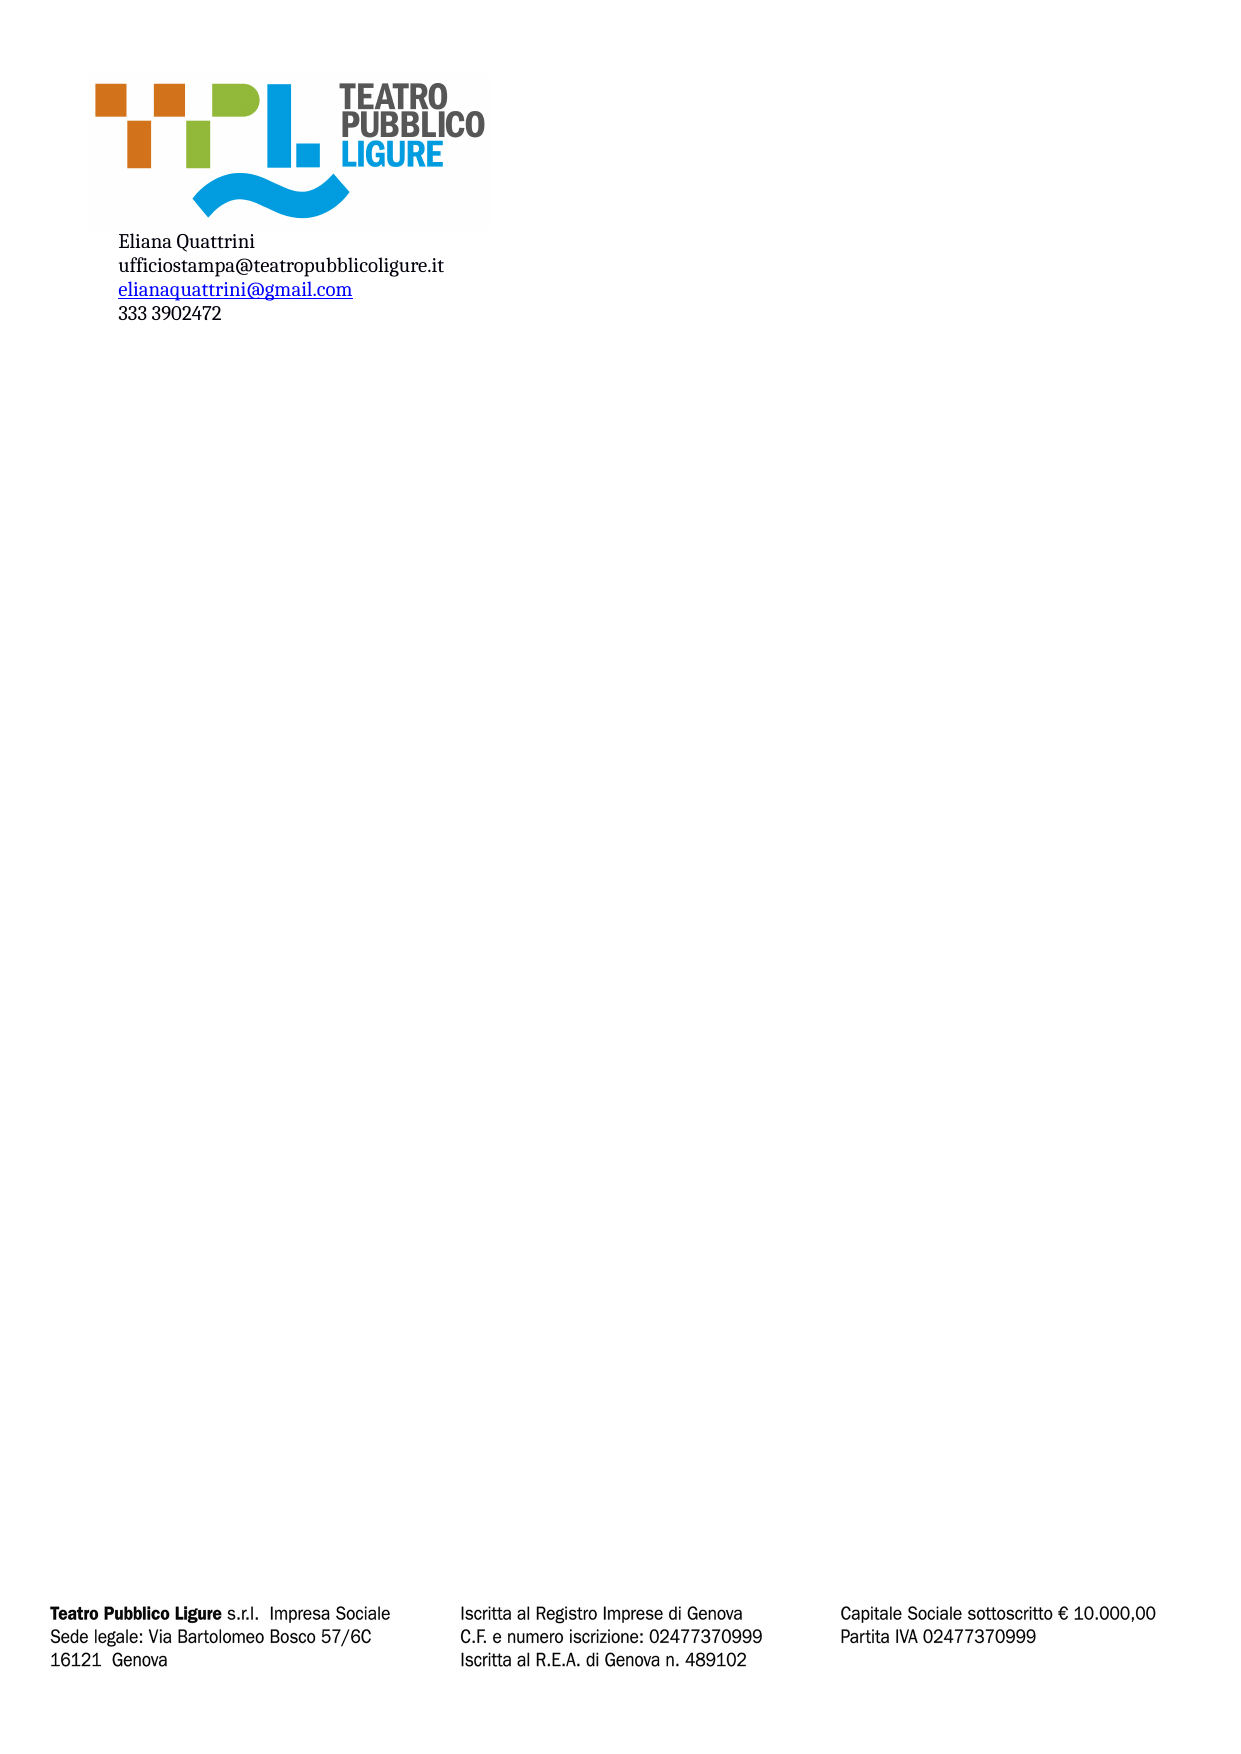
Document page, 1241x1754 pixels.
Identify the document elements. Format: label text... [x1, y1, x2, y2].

text ufficiostampa@teatropubblicoligure.it [118, 254, 583, 278]
text elianaquattrini@gmail.com [118, 278, 583, 302]
text Eliana Quattrini [118, 230, 583, 254]
text 333 3902472 [118, 302, 583, 326]
picture [0, 1570, 1235, 1725]
picture [88, 73, 492, 230]
